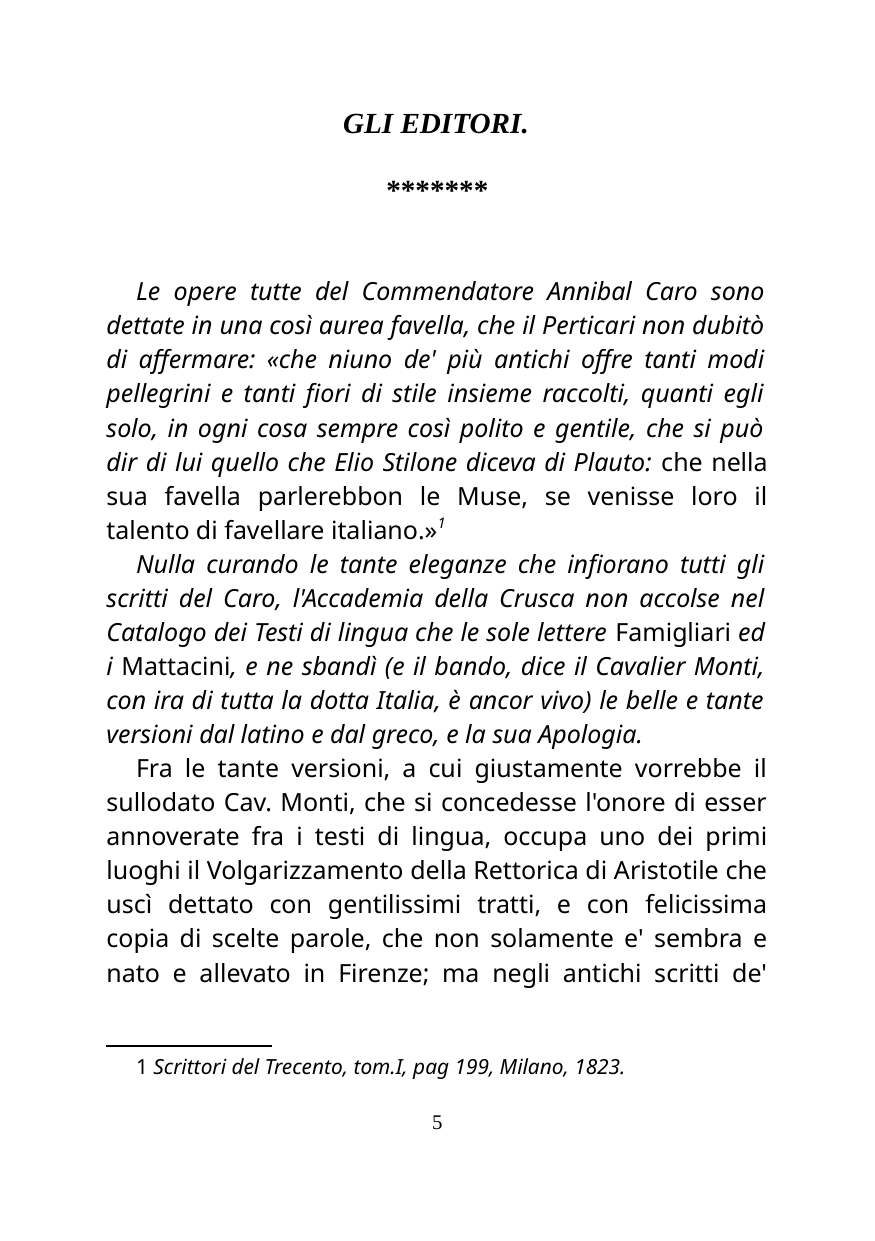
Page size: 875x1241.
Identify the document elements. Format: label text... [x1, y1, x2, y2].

text Fra le tante versioni, a cui giustamente vorrebbe il sullodato Cav. Monti, che si concedesse l'onore di esser annoverate fra i testi di lingua, occupa uno dei primi luoghi il Volgarizzamento della Rettorica di Aristotile che uscì dettato con gentilissimi tratti, e con felicissima copia di scelte parole, che non solamente e' sembra e nato e allevato in Firenze; ma negli antichi scritti de' [106, 751, 768, 989]
text Scrittori del Trecento, tom.I, pag 199, Milano, 1823. [106, 1052, 768, 1080]
text GLI EDITORI. [106, 106, 768, 140]
text Le opere tutte del Commendatore Annibal Caro sono dettate in una così aurea favella, che il Perticari non dubitò di affermare: «che niuno de' più antichi offre tanti modi pellegrini e tanti fiori di stile insieme raccolti, quanti egli solo, in ogni cosa sempre così polito e gentile, che si può dir di lui quello che Elio Stilone diceva di Plauto: che nella sua favella parlerebbon le Muse, se venisse loro il talento di favellare italiano.» [106, 274, 768, 546]
text ******* [106, 173, 768, 207]
text Nulla curando le tante eleganze che infiorano tutti gli scritti del Caro, l'Accademia della Crusca non accolse nel Catalogo dei Testi di lingua che le sole lettere Famigliari ed i Mattacini, e ne sbandì (e il bando, dice il Cavalier Monti, con ira di tutta la dotta Italia, è ancor vivo) le belle e tante versioni dal latino e dal greco, e la sua Apologia. [106, 546, 768, 751]
